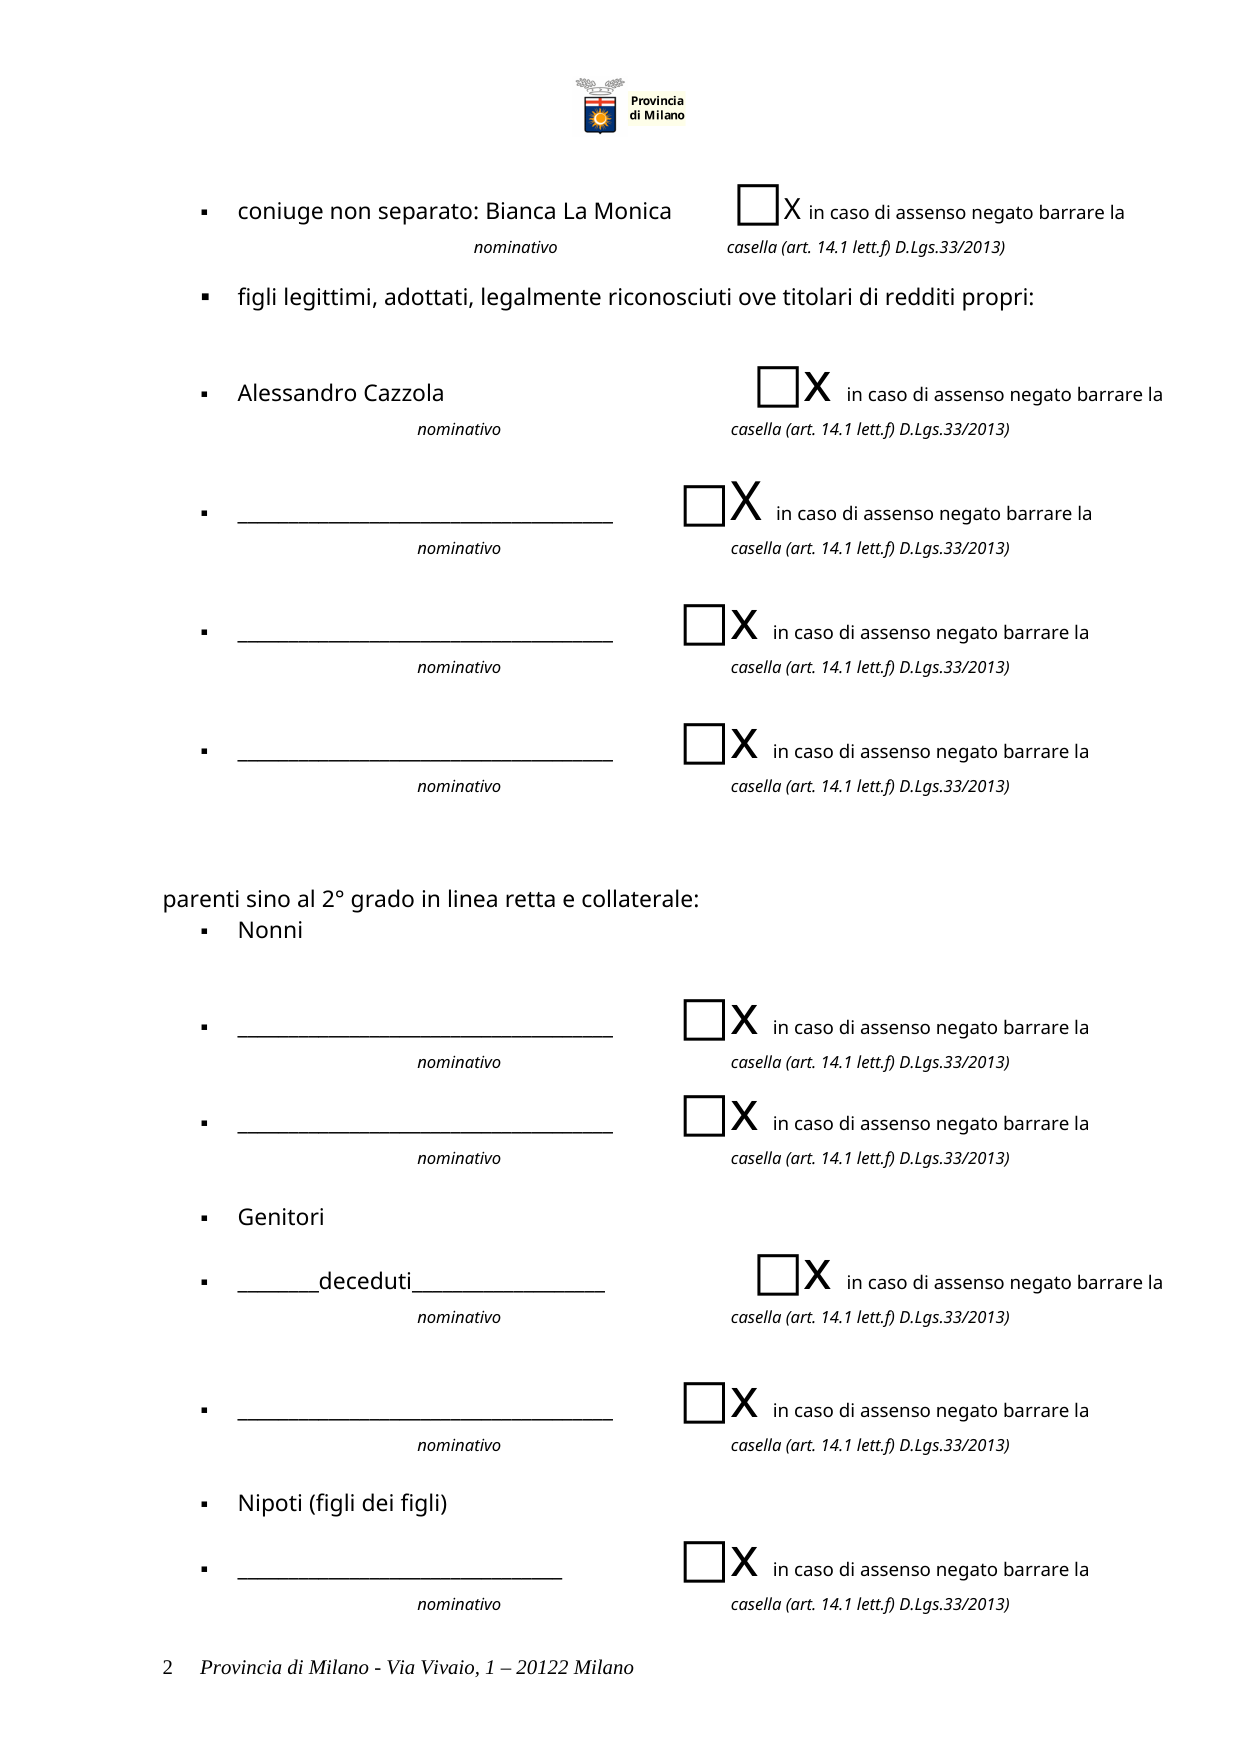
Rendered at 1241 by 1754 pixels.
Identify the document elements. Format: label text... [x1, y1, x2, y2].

list Genitori [200, 1201, 1181, 1232]
list ________deceduti___________________ □x in caso di assenso negato barrare la [200, 1232, 1181, 1306]
list Nonni [200, 914, 1181, 945]
list _____________________________________ □x in caso di assenso negato barrare la [200, 1073, 1181, 1147]
text parenti sino al 2° grado in linea retta e collaterale: [162, 883, 1181, 914]
list coniuge non separato: Bianca La Monica □X in caso di assenso negato barrare la [200, 99, 1181, 236]
list _____________________________________ □X in caso di assenso negato barrare la [200, 463, 1181, 536]
text nominativo casella (art. 14.1 lett.f) D.Lgs.33/2013) [200, 1306, 1181, 1328]
list _____________________________________ □x in caso di assenso negato barrare la [200, 1359, 1181, 1433]
list _____________________________________ □x in caso di assenso negato barrare la [200, 701, 1181, 775]
list Alessandro Cazzola □x in caso di assenso negato barrare la [200, 343, 1181, 417]
list figli legittimi, adottati, legalmente riconosciuti ove titolari di redditi propri: [200, 281, 1181, 312]
text nominativo casella (art. 14.1 lett.f) D.Lgs.33/2013) [200, 656, 1181, 678]
text nominativo casella (art. 14.1 lett.f) D.Lgs.33/2013) [200, 536, 1181, 559]
text nominativo casella (art. 14.1 lett.f) D.Lgs.33/2013) [200, 1050, 1181, 1073]
list _____________________________________ □x in caso di assenso negato barrare la [200, 976, 1181, 1050]
text nominativo casella (art. 14.1 lett.f) D.Lgs.33/2013) [200, 1433, 1181, 1456]
text nominativo casella (art. 14.1 lett.f) D.Lgs.33/2013) [200, 236, 1181, 258]
text nominativo casella (art. 14.1 lett.f) D.Lgs.33/2013) [200, 1592, 1181, 1615]
list _____________________________________ □x in caso di assenso negato barrare la [200, 582, 1181, 656]
text nominativo casella (art. 14.1 lett.f) D.Lgs.33/2013) [200, 775, 1181, 797]
list Nipoti (figli dei figli) [200, 1487, 1181, 1518]
list ________________________________ □x in caso di assenso negato barrare la [200, 1518, 1181, 1592]
text nominativo casella (art. 14.1 lett.f) D.Lgs.33/2013) [200, 1147, 1181, 1169]
text nominativo casella (art. 14.1 lett.f) D.Lgs.33/2013) [200, 417, 1181, 440]
